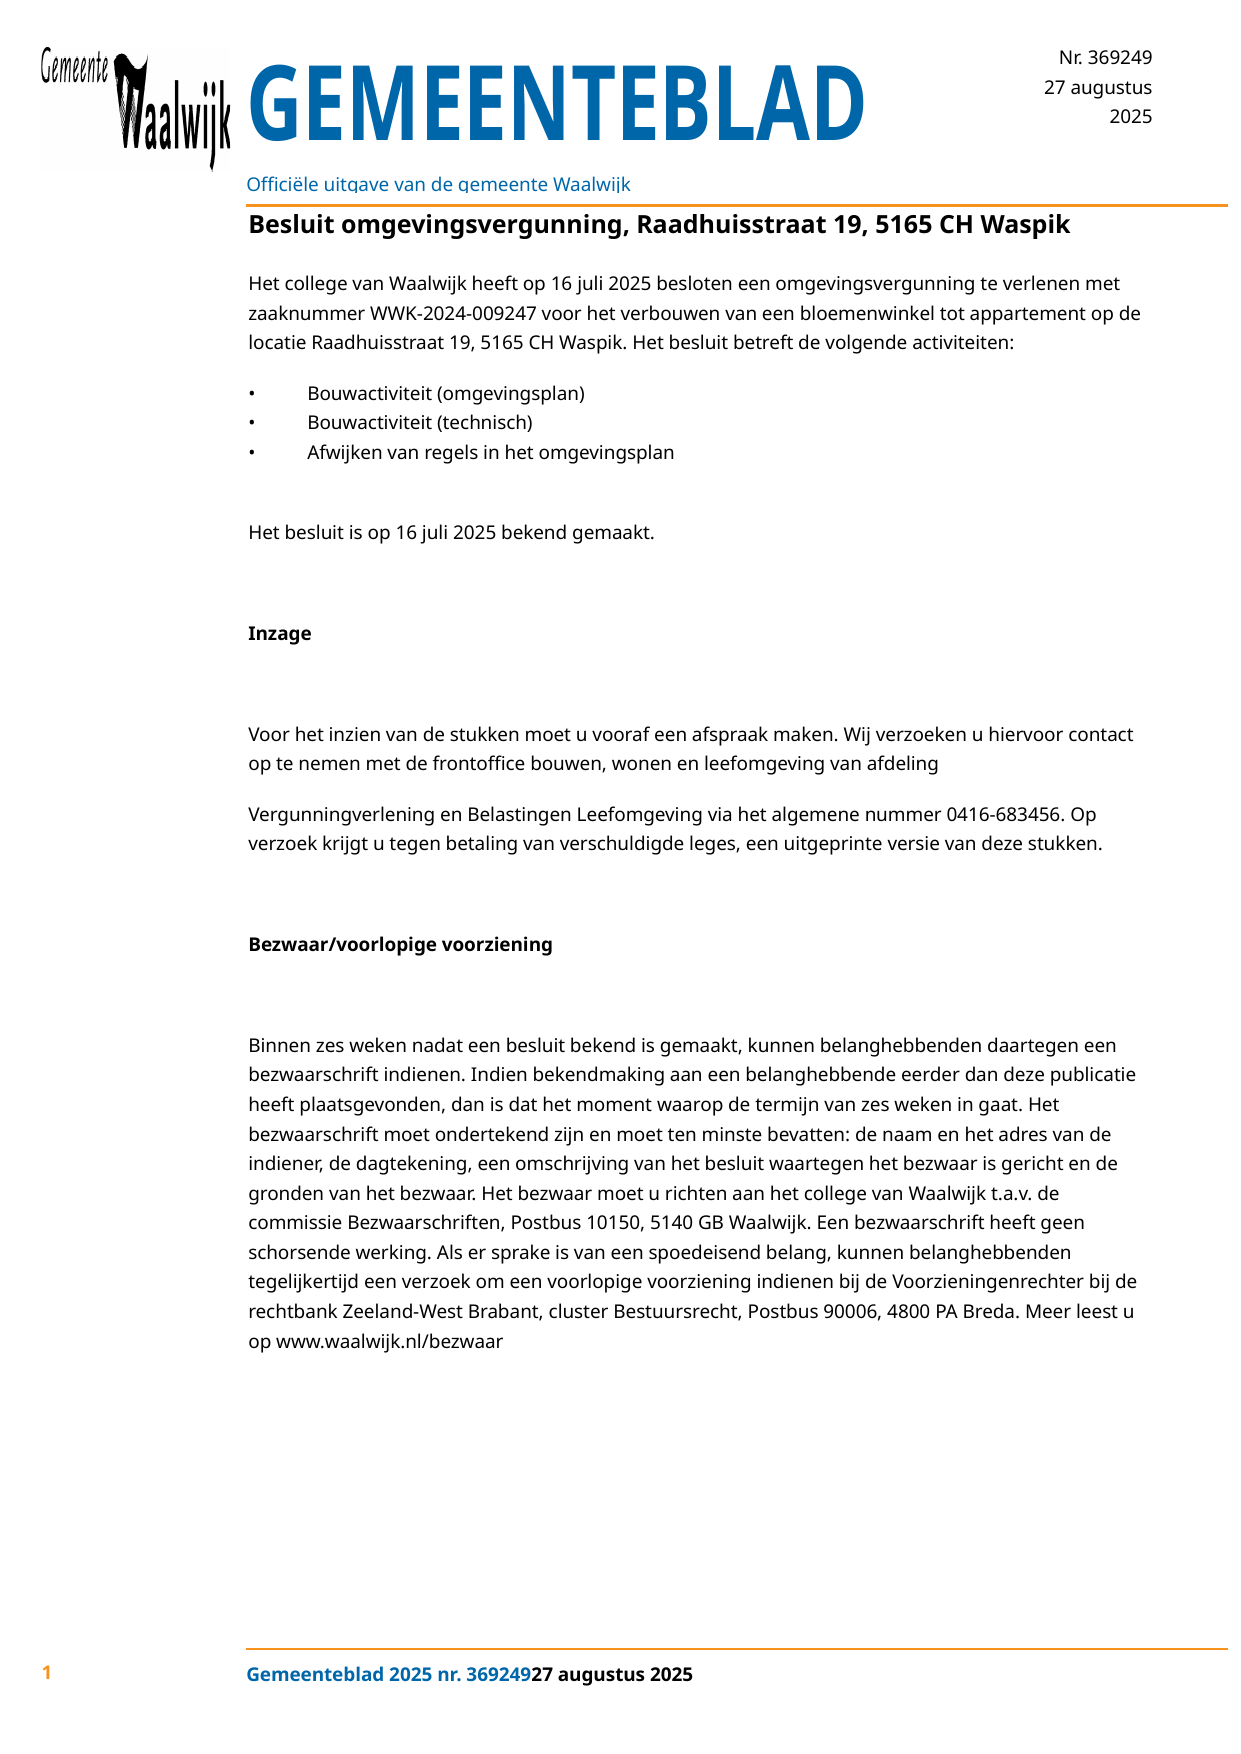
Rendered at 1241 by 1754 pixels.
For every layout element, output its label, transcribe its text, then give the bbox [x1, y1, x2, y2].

text Het besluit is op 16 juli 2025 bekend gemaakt. [248, 519, 1152, 545]
picture [41, 47, 231, 172]
text Binnen zes weken nadat een besluit bekend is gemaakt, kunnen belanghebbenden daartegen een bezwaarschrift indienen. Indien bekendmaking aan een belanghebbende eerder dan deze publicatie heeft plaatsgevonden, dan is dat het moment waarop de termijn van zes weken in gaat. Het bezwaarschrift moet ondertekend zijn en moet ten minste bevatten: de naam en het adres van de indiener, de dagtekening, een omschrijving van het besluit waartegen het bezwaar is gericht en de gronden van het bezwaar. Het bezwaar moet u richten aan het college van Waalwijk t.a.v. de commissie Bezwaarschriften, Postbus 10150, 5140 GB Waalwijk. Een bezwaarschrift heeft geen schorsende werking. Als er sprake is van een spoedeisend belang, kunnen belanghebbenden tegelijkertijd een verzoek om een voorlopige voorziening indienen bij de Voorzieningenrechter bij de rechtbank Zeeland-West Brabant, cluster Bestuursrecht, Postbus 90006, 4800 PA Breda. Meer leest u op www.waalwijk.nl/bezwaar [248, 1032, 1152, 1353]
text Het college van Waalwijk heeft op 16 juli 2025 besloten een omgevingsvergunning te verlenen met zaaknummer WWK-2024-009247 voor het verbouwen van een bloemenwinkel tot appartement op de locatie Raadhuisstraat 19, 5165 CH Waspik. Het besluit betreft de volgende activiteiten: [248, 270, 1152, 355]
text Inzage [248, 620, 1152, 646]
text Bezwaar/voorlopige voorziening [248, 931, 1152, 957]
text Voor het inzien van de stukken moet u vooraf een afspraak maken. Wij verzoeken u hiervoor contact op te nemen met de frontoffice bouwen, wonen en leefomgeving van afdeling [248, 721, 1152, 776]
list Afwijken van regels in het omgevingsplan [248, 439, 1152, 465]
list Bouwactiviteit (technisch) [248, 409, 1152, 435]
list Bouwactiviteit (omgevingsplan) [248, 380, 1152, 406]
text Besluit omgevingsvergunning, Raadhuisstraat 19, 5165 CH Waspik [248, 207, 1152, 241]
text Vergunningverlening en Belastingen Leefomgeving via het algemene nummer 0416-683456. Op verzoek krijgt u tegen betaling van verschuldigde leges, een uitgeprinte versie van deze stukken. [248, 801, 1152, 856]
